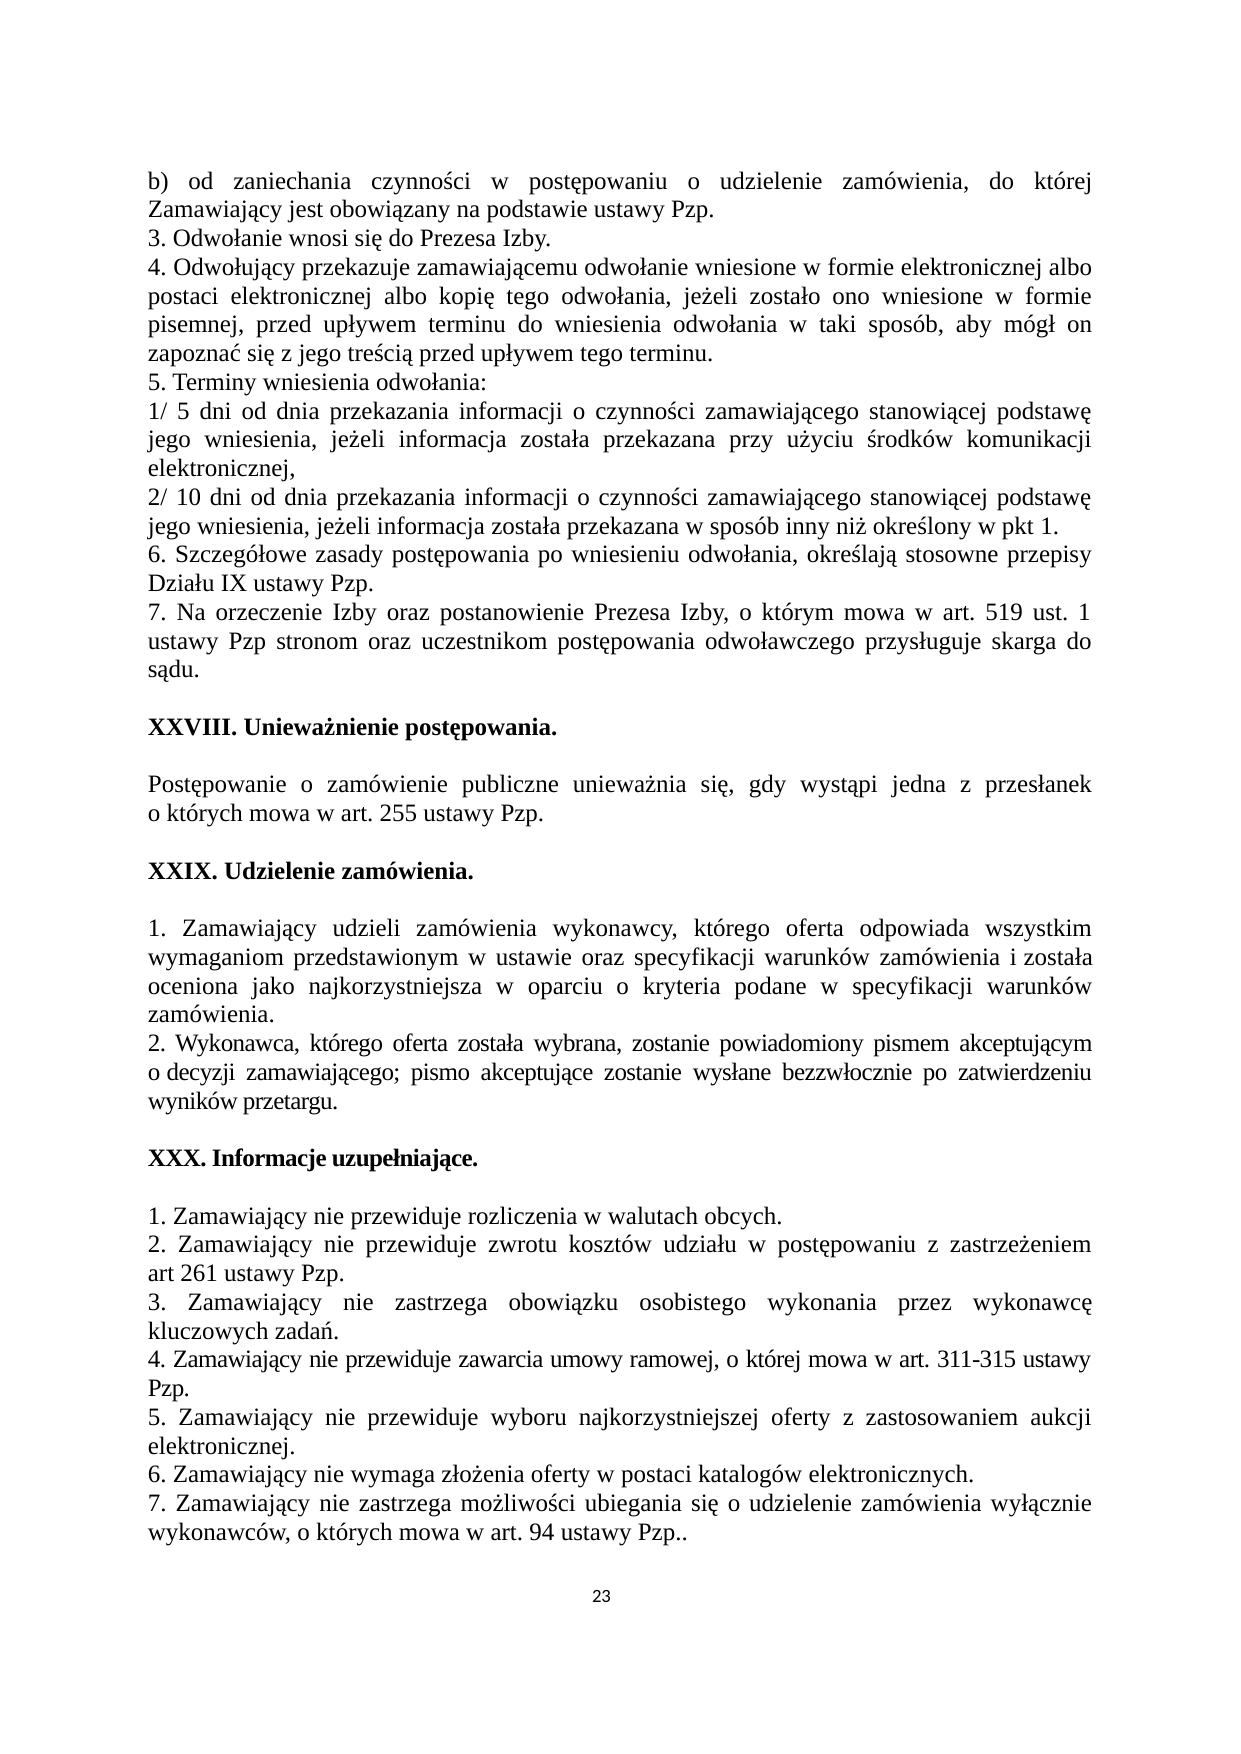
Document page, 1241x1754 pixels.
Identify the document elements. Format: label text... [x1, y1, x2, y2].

text XXIX. Udzielenie zamówienia. [148, 856, 1093, 884]
text 5. Zamawiający nie przewiduje wyboru najkorzystniejszej oferty z zastosowaniem aukcji elektronicznej. [148, 1402, 1093, 1459]
text 7. Zamawiający nie zastrzega możliwości ubiegania się o udzielenie zamówienia wyłącznie wykonawców, o których mowa w art. 94 ustawy Pzp.. [148, 1488, 1093, 1546]
text 3. Zamawiający nie zastrzega obowiązku osobistego wykonania przez wykonawcę kluczowych zadań. [148, 1287, 1093, 1344]
text 2. Zamawiający nie przewiduje zwrotu kosztów udziału w postępowaniu z zastrzeżeniem art 261 ustawy Pzp. [148, 1229, 1093, 1287]
text b) od zaniechania czynności w postępowaniu o udzielenie zamówienia, do której Zamawiający jest obowiązany na podstawie ustawy Pzp. [148, 166, 1093, 223]
text 1/ 5 dni od dnia przekazania informacji o czynności zamawiającego stanowiącej podstawę jego wniesienia, jeżeli informacja została przekazana przy użyciu środków komunikacji elektronicznej, [148, 396, 1093, 482]
text 5. Terminy wniesienia odwołania: [148, 367, 1093, 396]
text 1. Zamawiający nie przewiduje rozliczenia w walutach obcych. [148, 1201, 1093, 1229]
text XXX. Informacje uzupełniające. [148, 1143, 1093, 1172]
text 2. Wykonawca, którego oferta została wybrana, zostanie powiadomiony pismem akceptującym o decyzji zamawiającego; pismo akceptujące zostanie wysłane bezzwłocznie po zatwierdzeniu wyników przetargu. [148, 1028, 1093, 1114]
text 6. Szczegółowe zasady postępowania po wniesieniu odwołania, określają stosowne przepisy Działu IX ustawy Pzp. [148, 539, 1093, 597]
text 6. Zamawiający nie wymaga złożenia oferty w postaci katalogów elektronicznych. [148, 1459, 1093, 1488]
text Postępowanie o zamówienie publiczne unieważnia się, gdy wystąpi jedna z przesłanek o których mowa w art. 255 ustawy Pzp. [148, 769, 1093, 827]
text 1. Zamawiający udzieli zamówienia wykonawcy, którego oferta odpowiada wszystkim wymaganiom przedstawionym w ustawie oraz specyfikacji warunków zamówienia i została oceniona jako najkorzystniejsza w oparciu o kryteria podane w specyfikacji warunków zamówienia. [148, 913, 1093, 1028]
text XXVIII. Unieważnienie postępowania. [148, 712, 1093, 741]
text 7. Na orzeczenie Izby oraz postanowienie Prezesa Izby, o którym mowa w art. 519 ust. 1 ustawy Pzp stronom oraz uczestnikom postępowania odwoławczego przysługuje skarga do sądu. [148, 597, 1093, 683]
text 2/ 10 dni od dnia przekazania informacji o czynności zamawiającego stanowiącej podstawę jego wniesienia, jeżeli informacja została przekazana w sposób inny niż określony w pkt 1. [148, 482, 1093, 539]
text 4. Zamawiający nie przewiduje zawarcia umowy ramowej, o której mowa w art. 311-315 ustawy Pzp. [148, 1344, 1093, 1402]
text 4. Odwołujący przekazuje zamawiającemu odwołanie wniesione w formie elektronicznej albo postaci elektronicznej albo kopię tego odwołania, jeżeli zostało ono wniesione w formie pisemnej, przed upływem terminu do wniesienia odwołania w taki sposób, aby mógł on zapoznać się z jego treścią przed upływem tego terminu. [148, 252, 1093, 367]
text 3. Odwołanie wnosi się do Prezesa Izby. [148, 223, 1093, 252]
